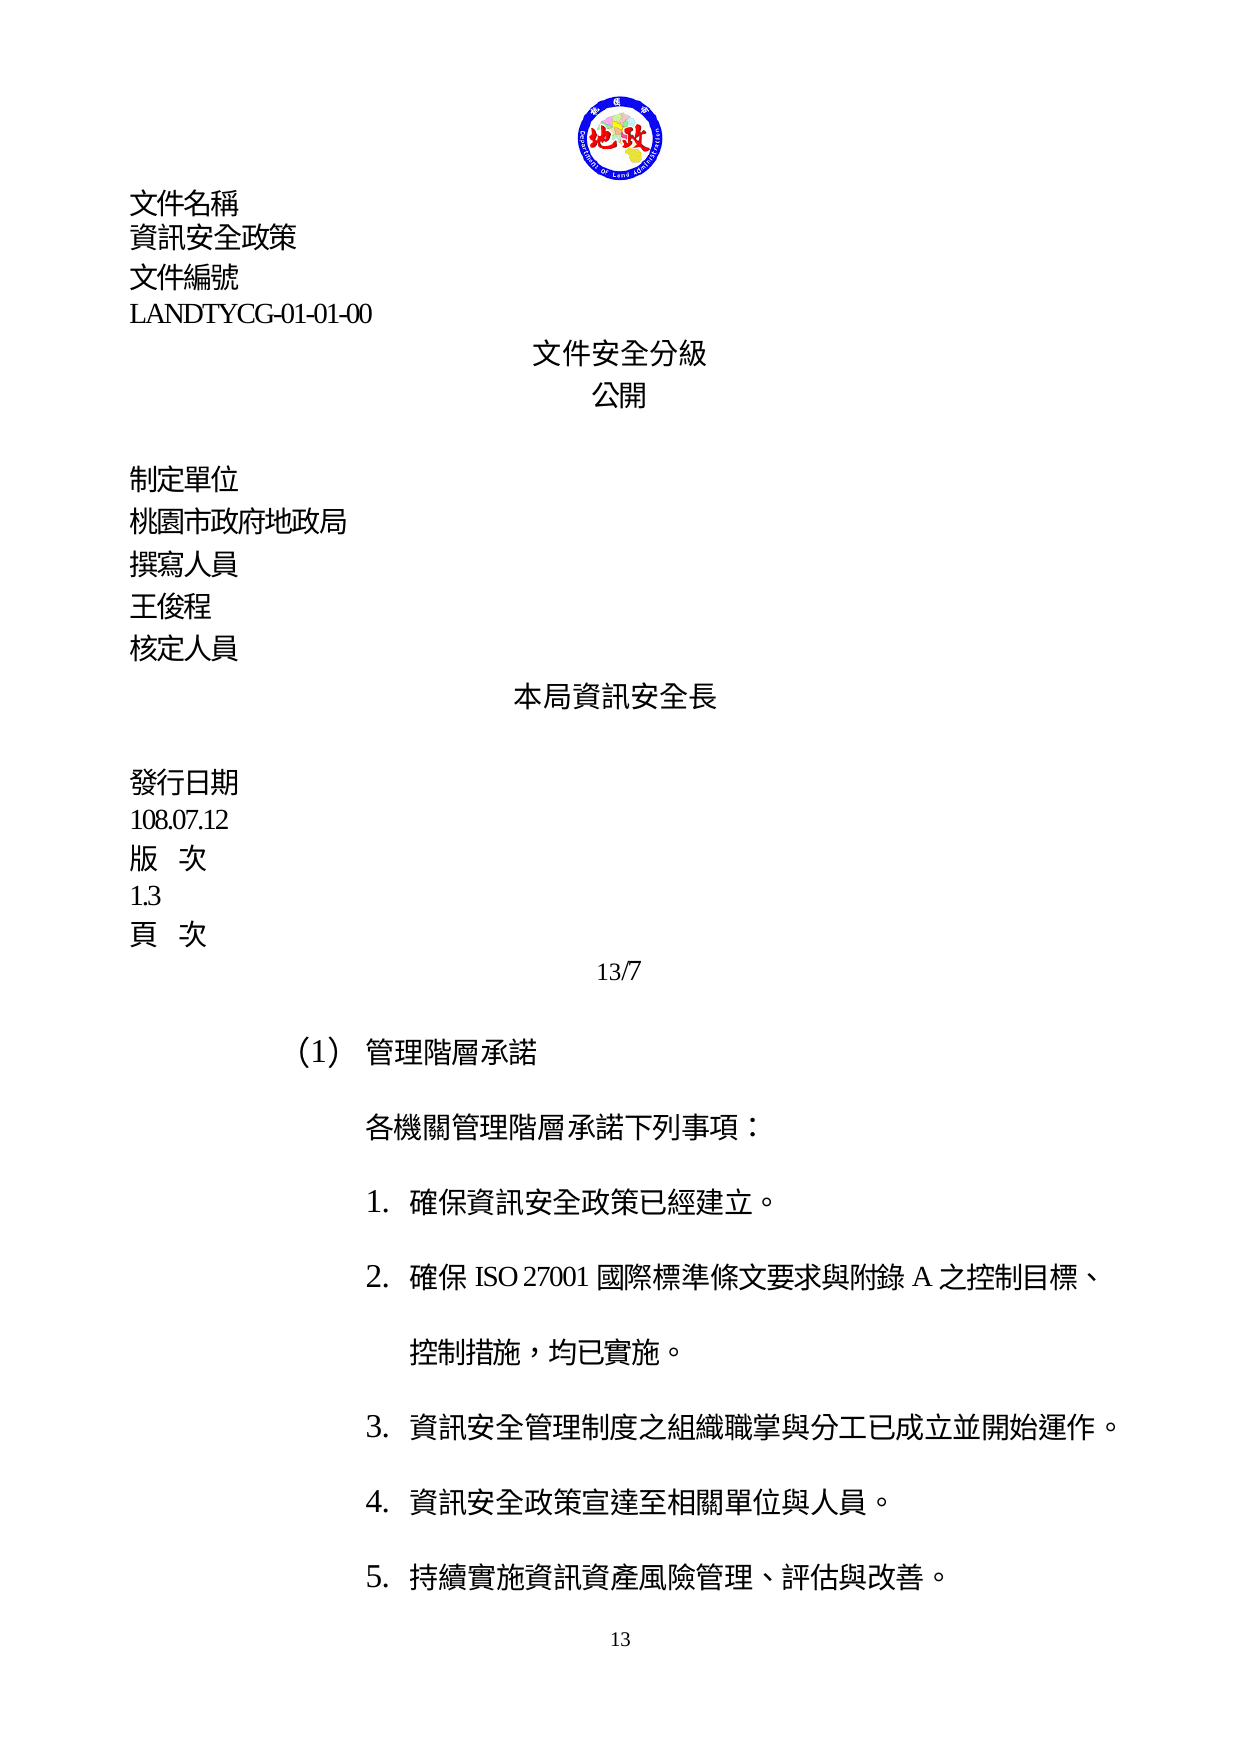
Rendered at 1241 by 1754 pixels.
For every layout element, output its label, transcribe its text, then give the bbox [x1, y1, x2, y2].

list 資訊安全管理制度之組織職掌與分工已成立並開始運作。 [365, 1382, 1111, 1457]
list 管理階層承諾 [275, 1007, 1111, 1082]
list 確保 ISO 27001 國際標準條文要求與附錄A之控制目標、控制措施，均已實施。 [365, 1232, 1111, 1382]
picture [577, 94, 664, 181]
list 資訊安全政策宣達至相關單位與人員。 [365, 1457, 1111, 1532]
list 確保資訊安全政策已經建立。 [365, 1157, 1111, 1232]
text 各機關管理階層承諾下列事項： [279, 1082, 1111, 1157]
list 持續實施資訊資產風險管理、評估與改善。 [365, 1532, 1111, 1607]
